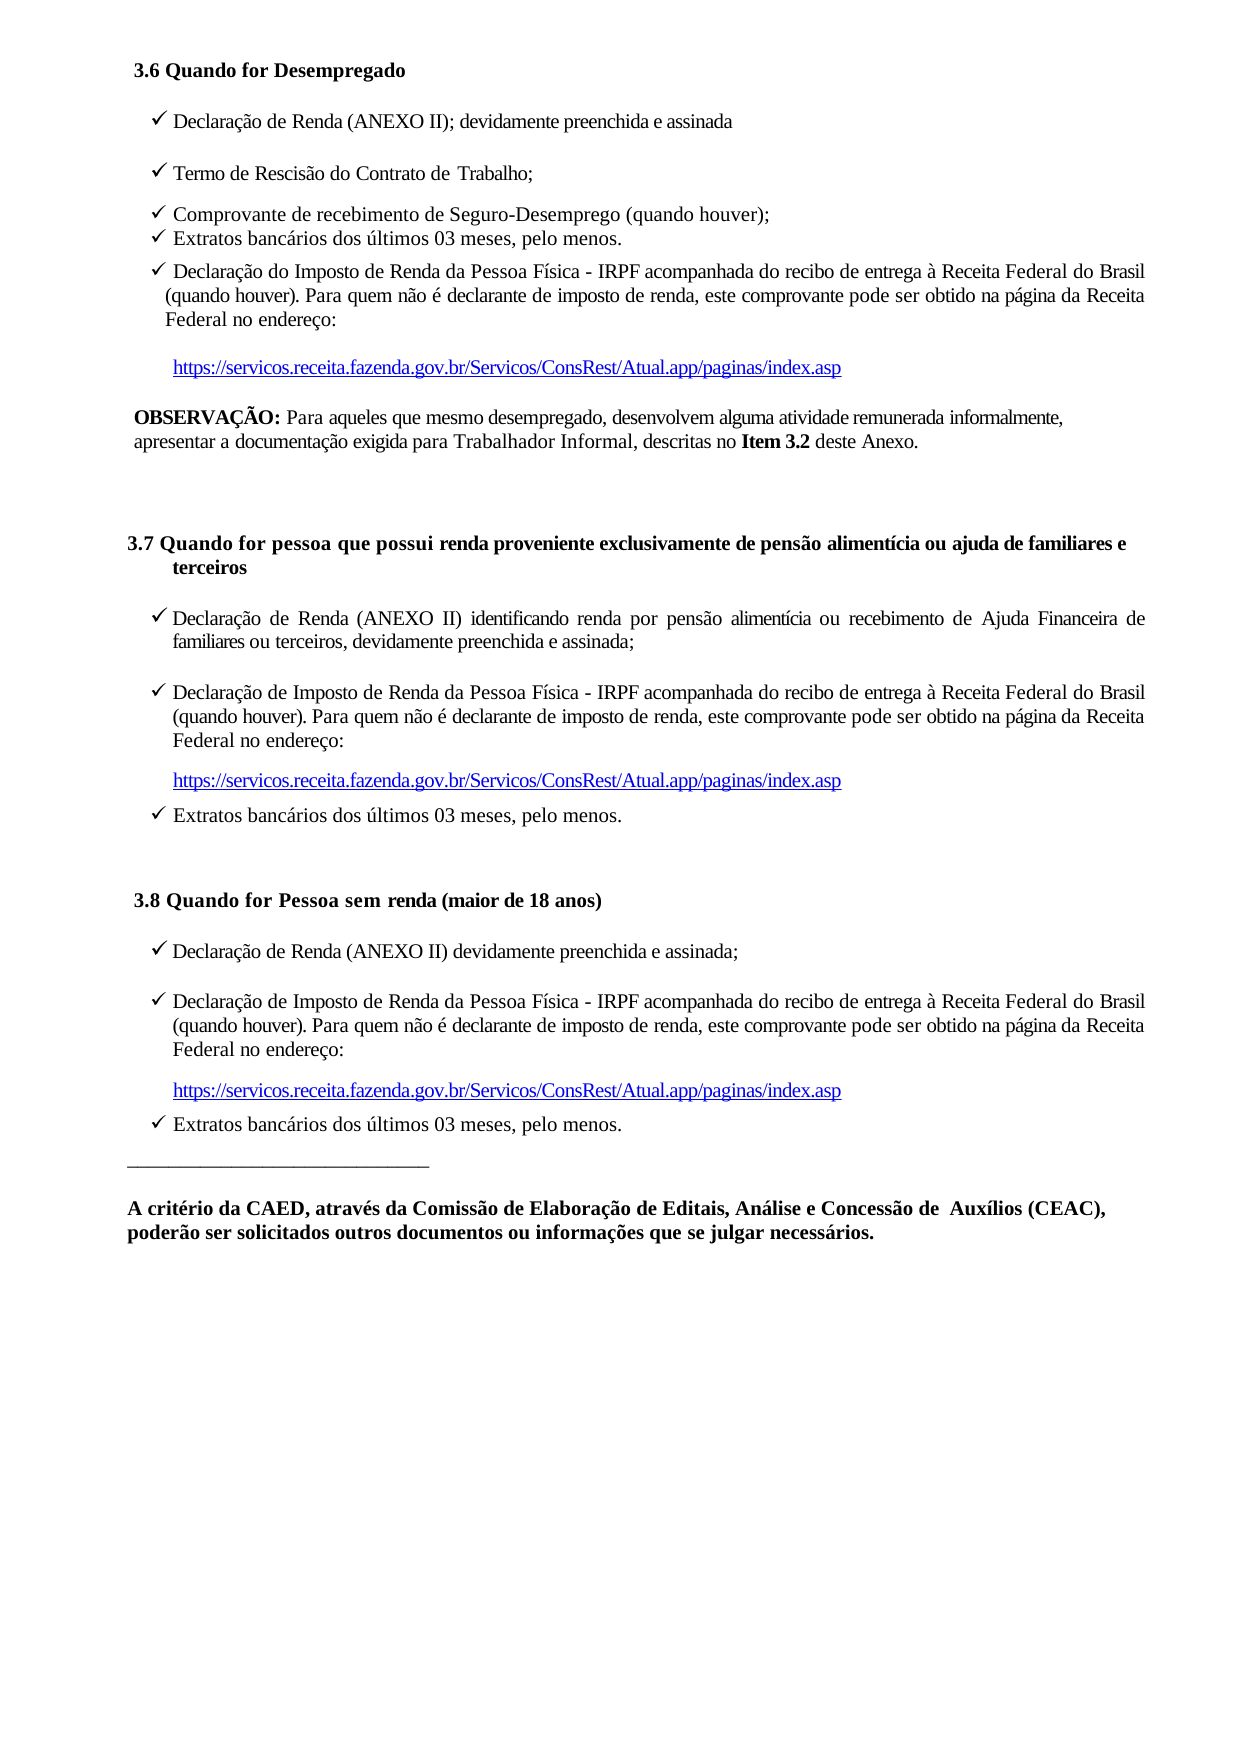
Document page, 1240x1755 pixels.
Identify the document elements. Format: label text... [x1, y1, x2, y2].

list Declaração de Renda (ANEXO II); devidamente preenchida e assinada [150, 109, 1146, 133]
list Extratos bancários dos últimos 03 meses, pelo menos. [150, 1112, 1146, 1136]
list Extratos bancários dos últimos 03 meses, pelo menos. [150, 802, 1146, 827]
text https://servicos.receita.fazenda.gov.br/Servicos/ConsRest/Atual.app/paginas/index.asp [173, 768, 1146, 792]
list Declaração de Imposto de Renda da Pessoa Física - IRPF acompanhada do recibo de entrega à Receita Federal do Brasil (quando houver). Para quem não é declarante de imposto de renda, este comprovante pode ser obtido na página da Receita Federal no endereço: [150, 681, 1146, 752]
list Extratos bancários dos últimos 03 meses, pelo menos. [150, 226, 1146, 249]
list Declaração de Renda (ANEXO II) devidamente preenchida e assinada; [150, 939, 1146, 963]
list Declaração do Imposto de Renda da Pessoa Física - IRPF acompanhada do recibo de entrega à Receita Federal do Brasil (quando houver). Para quem não é declarante de imposto de renda, este comprovante pode ser obtido na página da Receita Federal no endereço: [150, 260, 1146, 331]
list Declaração de Renda (ANEXO II) identificando renda por pensão alimentícia ou recebimento de Ajuda Financeira de familiares ou terceiros, devidamente preenchida e assinada; [150, 606, 1146, 653]
text https://servicos.receita.fazenda.gov.br/Servicos/ConsRest/Atual.app/paginas/index.asp [173, 355, 1146, 379]
subtitle 3.7 Quando for pessoa que possui renda proveniente exclusivamente de pensão alimentícia ou ajuda de familiares e terceiros [127, 532, 1146, 579]
text _____________________________ [127, 1146, 1146, 1170]
text https://servicos.receita.fazenda.gov.br/Servicos/ConsRest/Atual.app/paginas/index.asp [173, 1078, 1146, 1102]
subtitle 3.8 Quando for Pessoa sem renda (maior de 18 anos) [133, 888, 1146, 912]
text A critério da CAED, através da Comissão de Elaboração de Editais, Análise e Concessão de Auxílios (CEAC), poderão ser solicitados outros documentos ou informações que se julgar necessários. [127, 1197, 1146, 1244]
list Declaração de Imposto de Renda da Pessoa Física - IRPF acompanhada do recibo de entrega à Receita Federal do Brasil (quando houver). Para quem não é declarante de imposto de renda, este comprovante pode ser obtido na página da Receita Federal no endereço: [150, 990, 1146, 1061]
text OBSERVAÇÃO: Para aqueles que mesmo desempregado, desenvolvem alguma atividade remunerada informalmente, apresentar a documentação exigida para Trabalhador Informal, descritas no Item 3.2 deste Anexo. [133, 406, 1146, 453]
subtitle 3.6 Quando for Desempregado [133, 58, 1146, 82]
list Comprovante de recebimento de Seguro-Desemprego (quando houver); [150, 201, 1146, 226]
list Termo de Rescisão do Contrato de Trabalho; [150, 160, 1146, 185]
